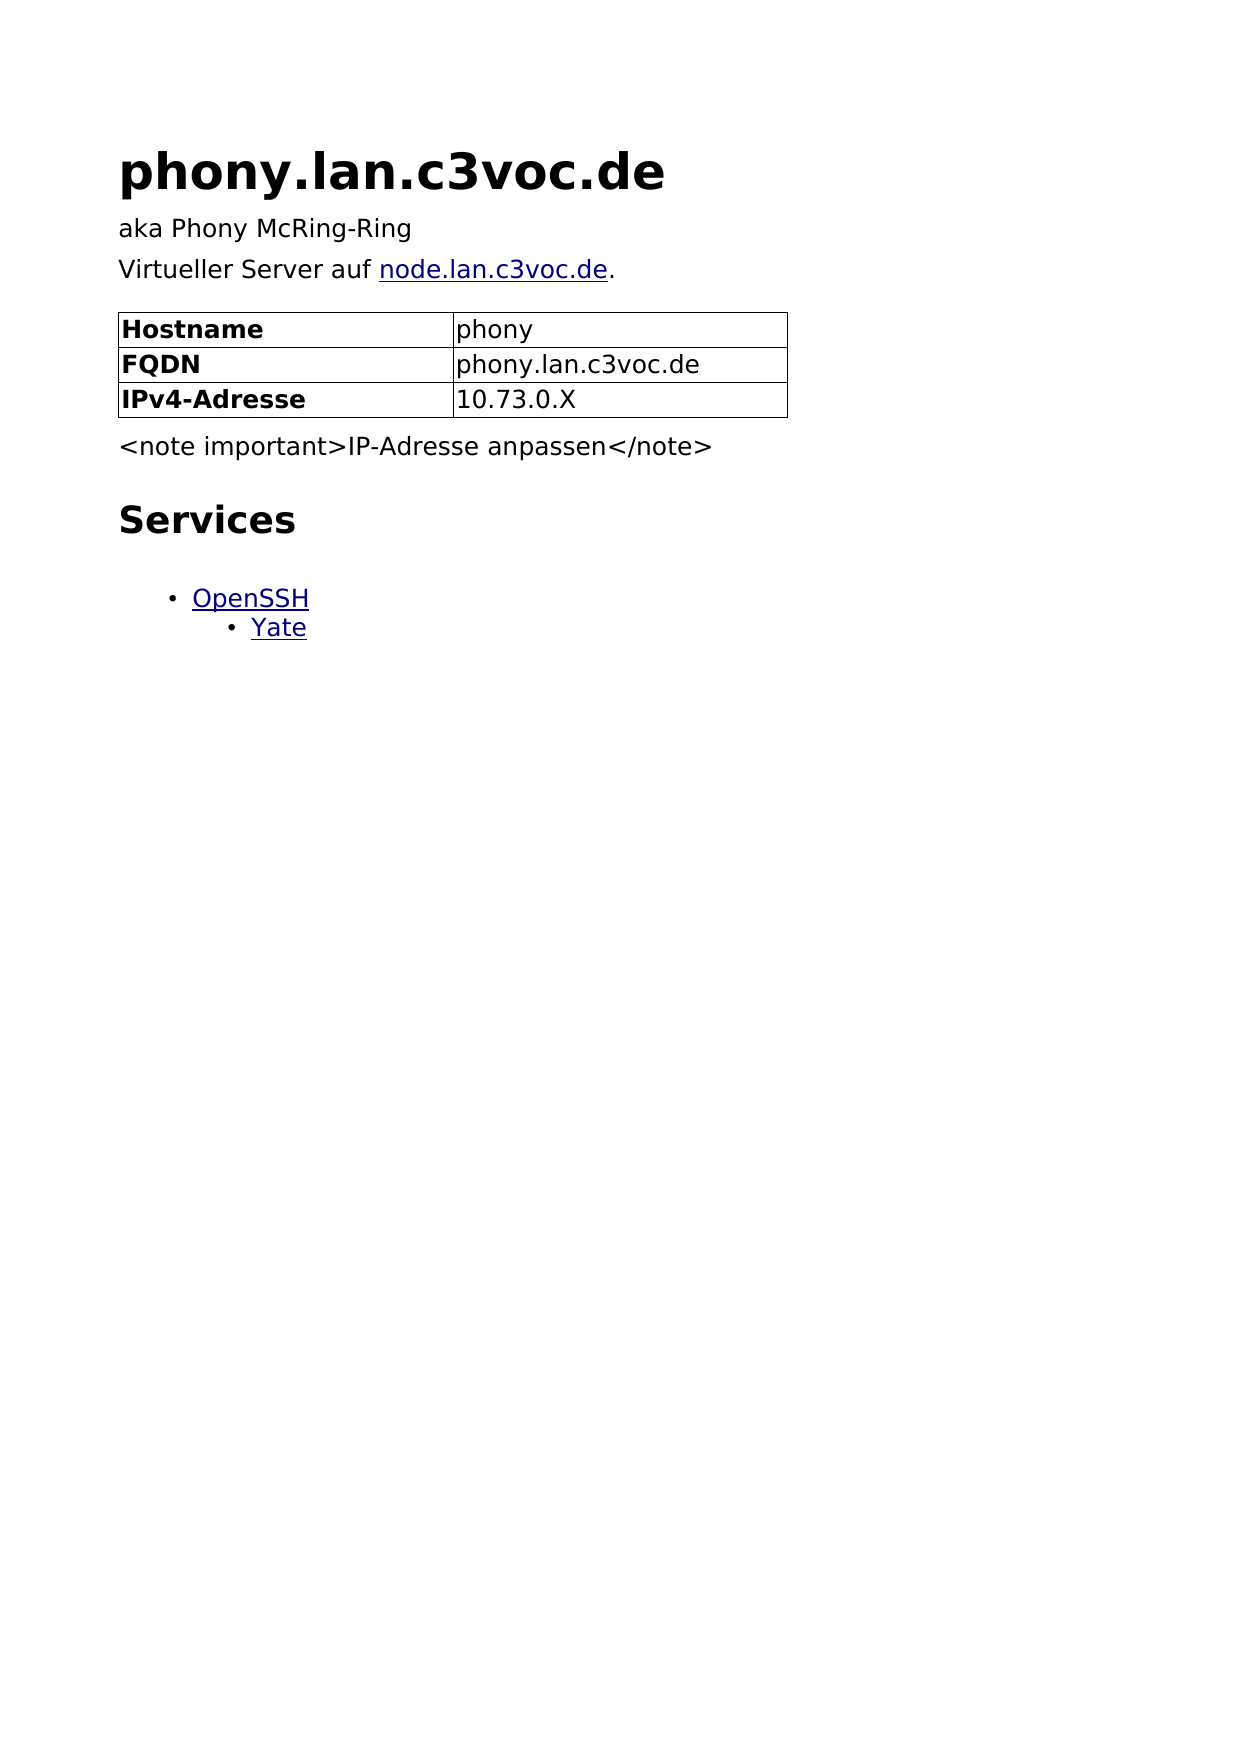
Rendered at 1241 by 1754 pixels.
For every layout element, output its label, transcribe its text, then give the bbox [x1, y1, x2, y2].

subtitle phony.lan.c3voc.de [118, 143, 1122, 201]
table_cell phony.lan.c3voc.de [454, 348, 787, 382]
text Virtueller Server auf node.lan.c3voc.de. [118, 256, 1122, 285]
table_header Hostname [119, 313, 453, 347]
text aka Phony McRing-Ring [118, 214, 1122, 243]
table_header phony [454, 313, 787, 347]
list Yate [236, 614, 1122, 643]
table_cell FQDN [119, 348, 453, 382]
table_cell 10.73.0.X [454, 383, 787, 417]
table_cell IPv4-Adresse [119, 383, 453, 417]
text <note important>IP-Adresse anpassen</note> [118, 432, 1122, 461]
subtitle Services [118, 499, 1122, 542]
list OpenSSH [177, 584, 1122, 614]
